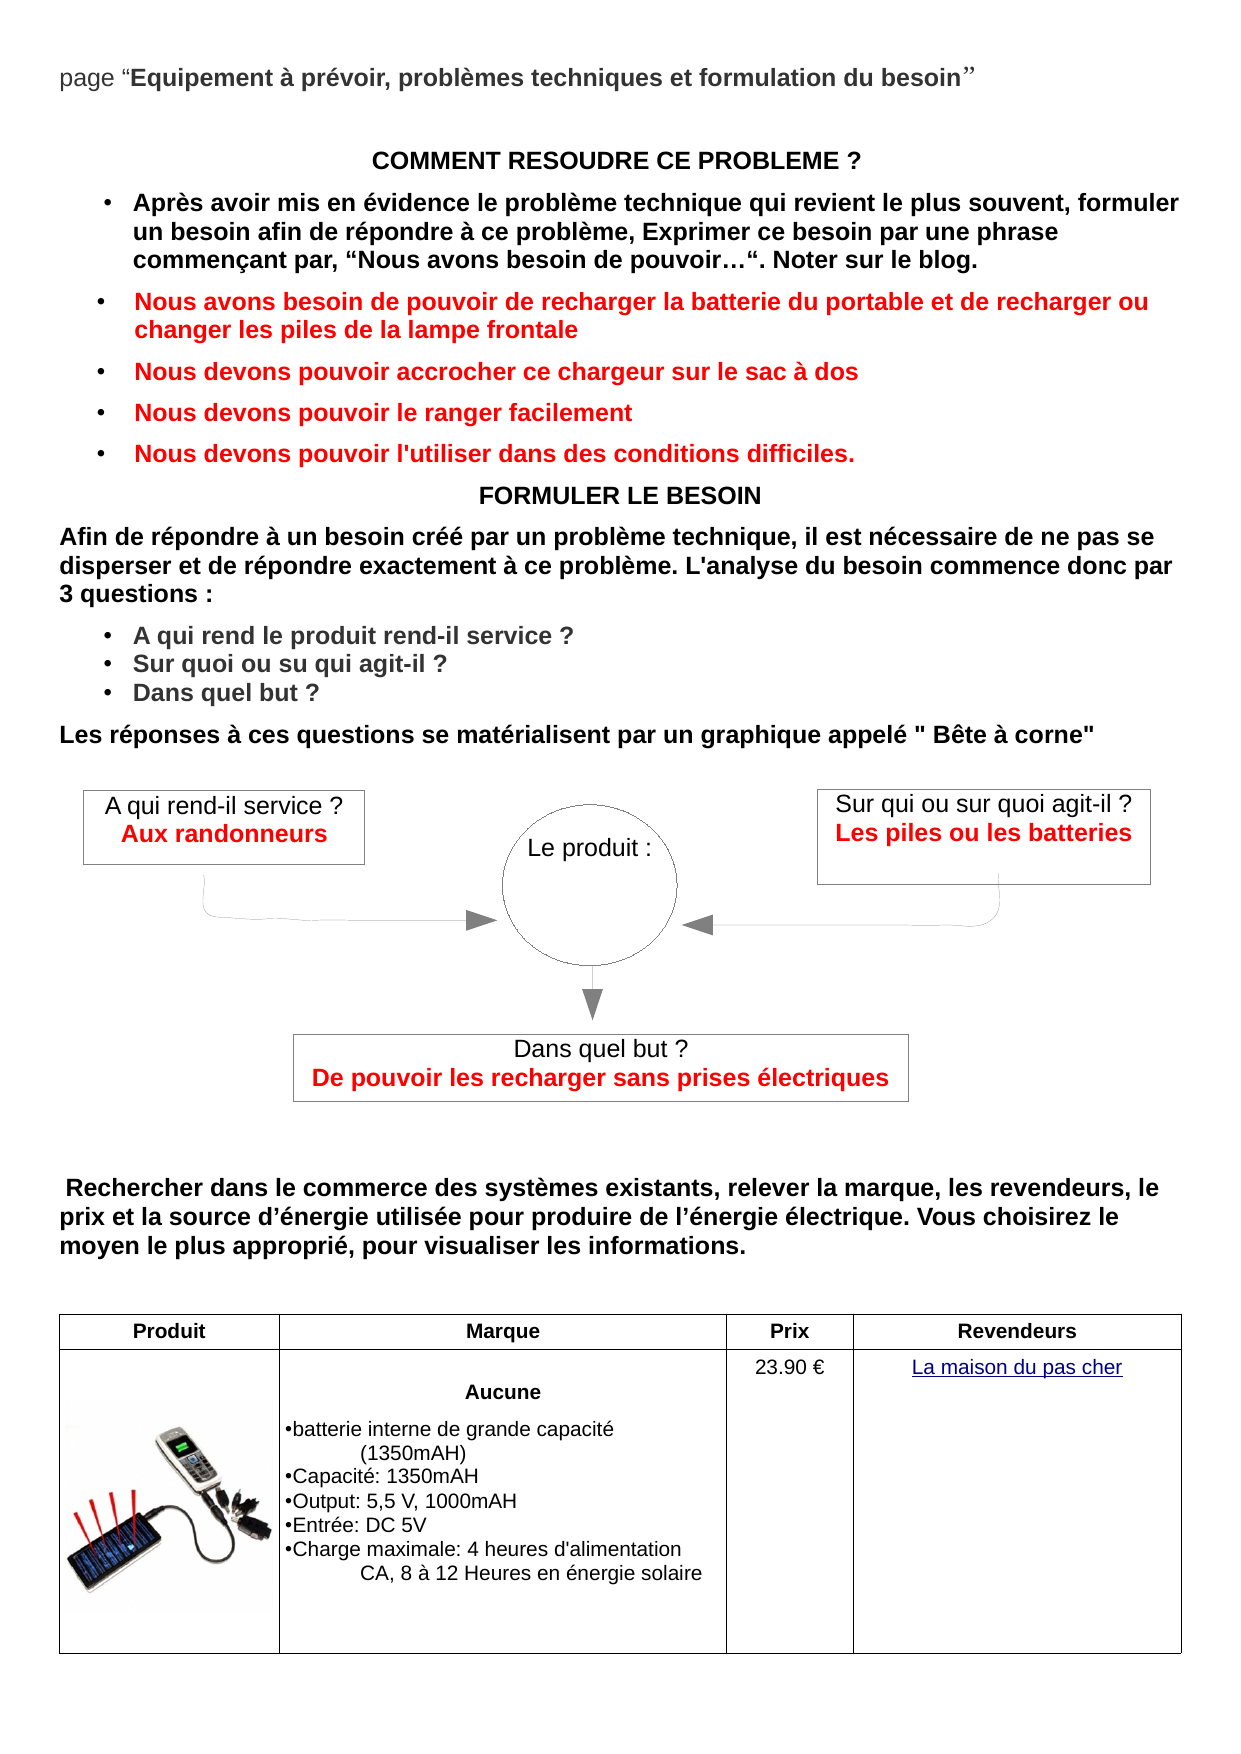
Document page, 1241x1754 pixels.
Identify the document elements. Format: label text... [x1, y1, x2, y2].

table_cell Aucune batterie interne de grande capacité (1350mAH) Capacité: 1350mAH Output: 5,5 V, 1000mAH Entrée: DC 5V Charge maximale: 4 heures d'alimentation CA, 8 à 12 Heures en énergie solaire [280, 1350, 726, 1653]
text Les réponses à ces questions se matérialisent par un graphique appelé " Bête à corne" [59, 720, 1181, 748]
text Afin de répondre à un besoin créé par un problème technique, il est nécessaire de ne pas se disperser et de répondre exactement à ce problème. L'analyse du besoin commence donc par 3 questions : [59, 522, 1181, 608]
list Nous devons pouvoir l'utiliser dans des conditions difficiles. [97, 439, 1181, 468]
text page “Equipement à prévoir, problèmes techniques et formulation du besoin” [59, 59, 1181, 93]
table_header Prix [727, 1315, 853, 1349]
text Rechercher dans le commerce des systèmes existants, relever la marque, les revendeurs, le prix et la source d’énergie utilisée pour produire de l’énergie électrique. Vous choisirez le moyen le plus approprié, pour visualiser les informations. [59, 1173, 1181, 1260]
table_cell 23,90 € [727, 1350, 853, 1653]
picture [64, 1401, 274, 1611]
table_cell [60, 1350, 279, 1653]
list Dans quel but ? [103, 678, 1181, 707]
list A qui rend le produit rend-il service ? [103, 621, 1181, 649]
list Nous devons pouvoir accrocher ce chargeur sur le sac à dos [97, 357, 1181, 385]
table_header Revendeurs [854, 1315, 1181, 1349]
table_header Produit [60, 1315, 279, 1349]
list Après avoir mis en évidence le problème technique qui revient le plus souvent, formuler un besoin afin de répondre à ce problème, Exprimer ce besoin par une phrase commençant par, “Nous avons besoin de pouvoir…“. Noter sur le blog. [103, 188, 1181, 274]
list Sur quoi ou su qui agit-il ? [103, 649, 1181, 678]
table_cell La maison du pas cher [854, 1350, 1181, 1653]
list Nous devons pouvoir le ranger facilement [97, 398, 1181, 427]
table_header Marque [280, 1315, 726, 1349]
list Nous avons besoin de pouvoir de recharger la batterie du portable et de recharger ou changer les piles de la lampe frontale [97, 286, 1181, 344]
text COMMENT RESOUDRE CE PROBLEME ? [59, 146, 1181, 175]
text FORMULER LE BESOIN [59, 481, 1181, 509]
